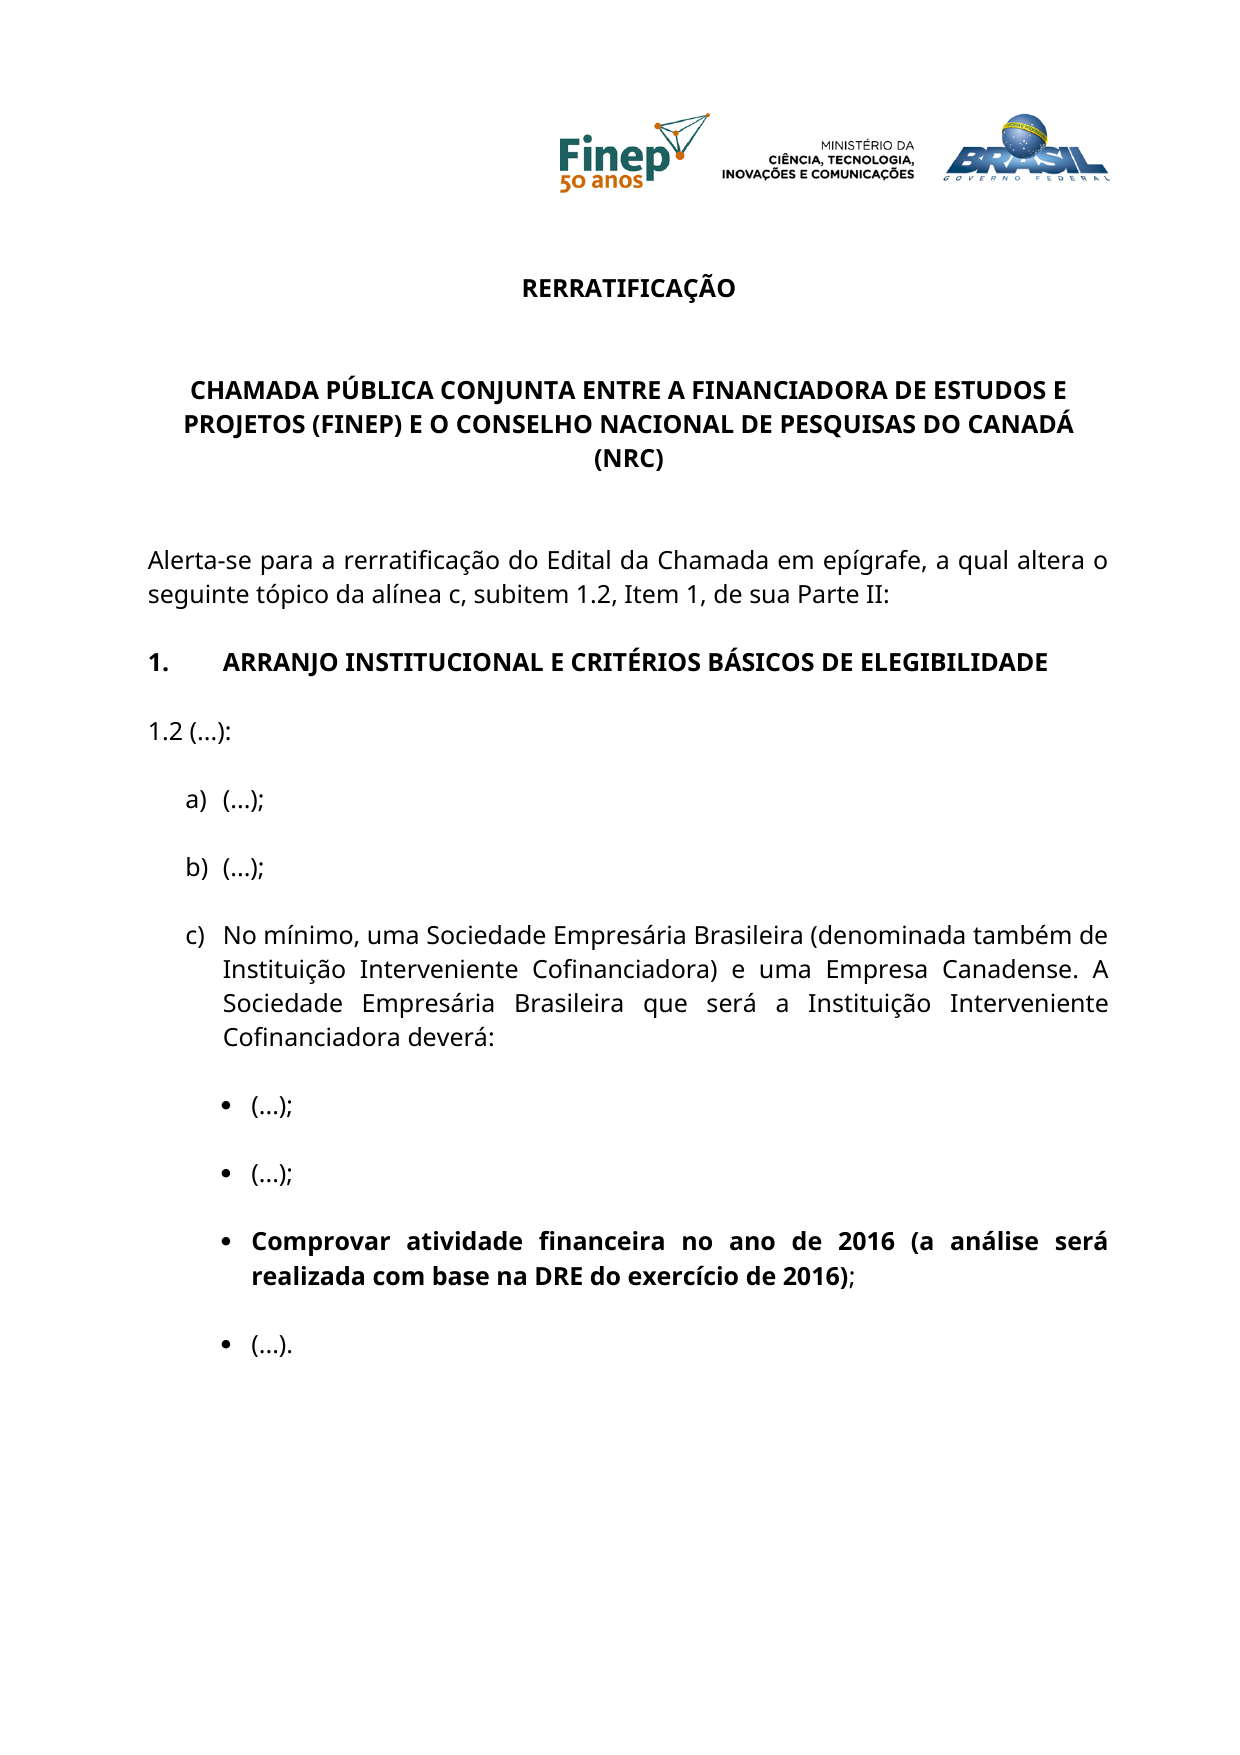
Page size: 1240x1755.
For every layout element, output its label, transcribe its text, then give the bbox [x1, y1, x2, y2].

list (...); [222, 1088, 1110, 1122]
list (...); [185, 781, 1110, 815]
text CHAMADA PÚBLICA CONJUNTA ENTRE A FINANCIADORA DE ESTUDOS E PROJETOS (FINEP) E O CONSELHO NACIONAL DE PESQUISAS DO CANADÁ (NRC) [148, 372, 1110, 475]
list (...). [222, 1326, 1110, 1360]
text 1.2 (...): [148, 713, 1110, 747]
text RERRATIFICAÇÃO [148, 270, 1110, 304]
list (...); [185, 849, 1110, 883]
list (...); [222, 1156, 1110, 1190]
text 1. ARRANJO INSTITUCIONAL E CRITÉRIOS BÁSICOS DE ELEGIBILIDADE [148, 645, 1110, 679]
text Alerta-se para a rerratificação do Edital da Chamada em epígrafe, a qual altera o seguinte tópico da alínea c, subitem 1.2, Item 1, de sua Parte II: [148, 543, 1110, 611]
list Comprovar atividade financeira no ano de 2016 (a análise será realizada com base na DRE do exercício de 2016); [222, 1224, 1110, 1292]
list No mínimo, uma Sociedade Empresária Brasileira (denominada também de Instituição Interveniente Cofinanciadora) e uma Empresa Canadense. A Sociedade Empresária Brasileira que será a Instituição Interveniente Cofinanciadora deverá: [185, 917, 1110, 1054]
